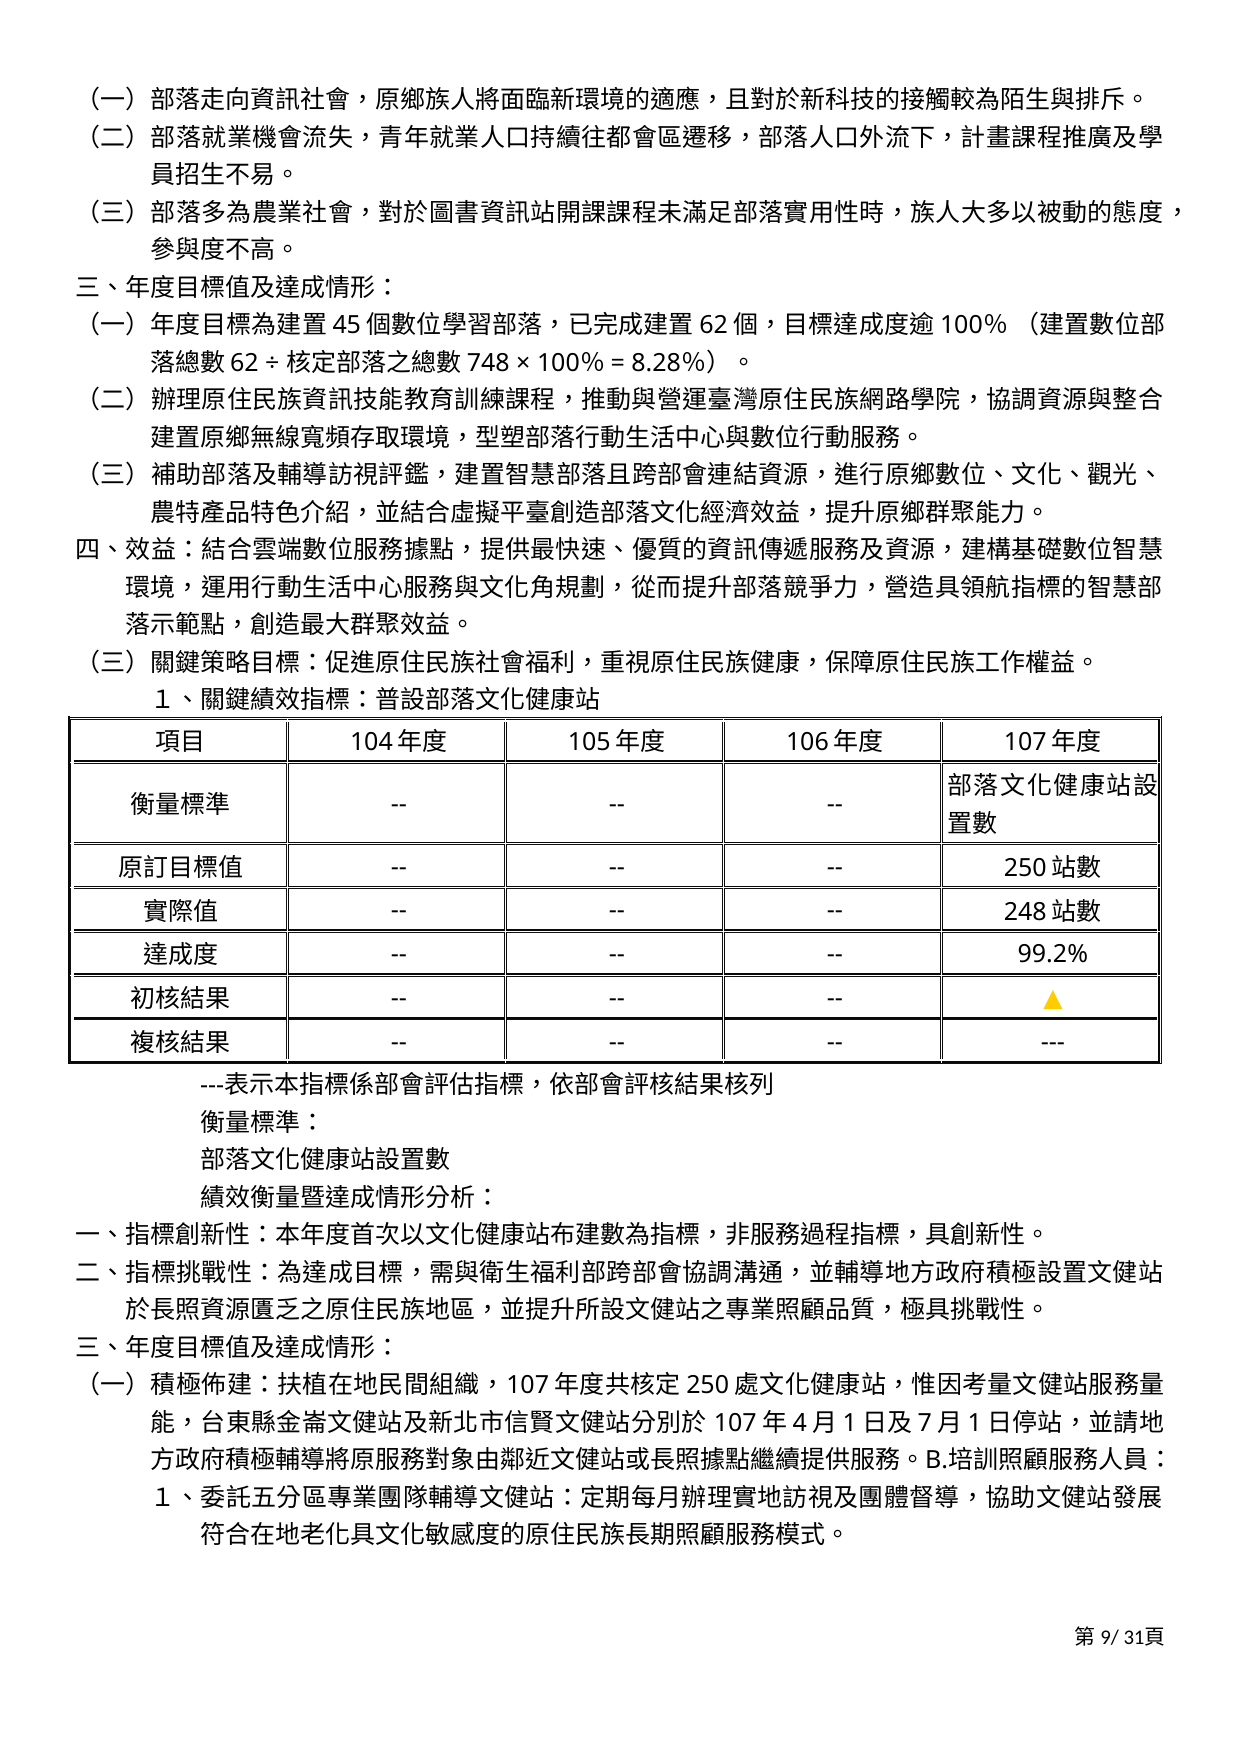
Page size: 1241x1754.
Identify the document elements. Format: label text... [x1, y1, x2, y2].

table_cell -- [507, 889, 722, 929]
text １、委託五分區專業團隊輔導文健站：定期每月辦理實地訪視及團體督導，協助文健站發展符合在地老化具文化敏感度的原住民族長期照顧服務模式。 [150, 1477, 1165, 1552]
table_cell 部落文化健康站設置數 [943, 760, 1159, 842]
text （一）部落走向資訊社會，原鄉族人將面臨新環境的適應，且對於新科技的接觸較為陌生與排斥。 [75, 79, 1165, 116]
table_cell -- [725, 933, 940, 973]
table_cell -- [289, 933, 504, 973]
table_header 106年度 [724, 720, 942, 760]
table_cell -- [289, 889, 504, 929]
table_cell -- [724, 1020, 942, 1061]
table_cell -- [725, 889, 940, 929]
table_header 104年度 [288, 720, 506, 760]
text 四、效益：結合雲端數位服務據點，提供最快速、優質的資訊傳遞服務及資源，建構基礎數位智慧環境，運用行動生活中心服務與文化角規劃，從而提升部落競爭力，營造具領航指標的智慧部落示範點，創造最大群聚效益。 [75, 529, 1165, 641]
text 績效衡量暨達成情形分析： [200, 1177, 1165, 1214]
table_cell 99.2% [943, 929, 1159, 973]
table_cell --- [942, 1017, 1158, 1061]
table_header 105年度 [506, 720, 724, 760]
table_header 項目 [71, 720, 288, 760]
text （三）部落多為農業社會，對於圖書資訊站開課課程未滿足部落實用性時，族人大多以被動的態度，參與度不高。 [75, 191, 1165, 266]
table_cell ​248站數 [942, 886, 1160, 929]
table_cell ▲ [943, 973, 1159, 1017]
table_cell -- [289, 845, 504, 886]
text （一）積極佈建：扶植在地民間組織，107年度共核定250處文化健康站，惟因考量文健站服務量能，台東縣金崙文健站及新北市信賢文健站分別於107年4月1日及7月1日停站，並請地方政府積極輔導將原服務對象由鄰近文健站或長照據點繼續提供服務。B.培訓照顧服務人員： [75, 1364, 1165, 1477]
table_cell 達成度 [71, 929, 286, 973]
text （一）年度目標為建置45個數位學習部落，已完成建置62個，目標達成度逾100％ （建置數位部落總數62 ÷ 核定部落之總數 748 × 100％ = 8.28％）。 [75, 304, 1165, 379]
text （二）辦理原住民族資訊技能教育訓練課程，推動與營運臺灣原住民族網路學院，協調資源與整合建置原鄉無線寬頻存取環境，型塑部落行動生活中心與數位行動服務。 [75, 379, 1165, 454]
table_cell -- [725, 764, 940, 842]
table_cell 衡量標準 [71, 760, 286, 842]
text １、關鍵績效指標：普設部落文化健康站 [150, 679, 1165, 716]
text 衡量標準： [200, 1102, 1165, 1139]
table_cell -- [506, 1020, 724, 1061]
text 部落文化健康站設置數 [200, 1139, 1165, 1177]
table_cell -- [289, 977, 504, 1017]
table_cell -- [289, 764, 504, 842]
text 三、年度目標值及達成情形： [75, 266, 1165, 304]
table_cell -- [288, 1020, 506, 1061]
table_cell 複核結果 [71, 1017, 288, 1061]
table_cell 原訂目標值 [70, 842, 288, 886]
table_cell -- [507, 764, 722, 842]
text ---表示本指標係部會評估指標，依部會評核結果核列 [200, 1064, 1165, 1102]
table_cell -- [507, 977, 722, 1017]
text 一、指標創新性：本年度首次以文化健康站布建數為指標，非服務過程指標，具創新性。 [75, 1214, 1165, 1252]
table_cell 初核結果 [71, 973, 286, 1017]
text 二、指標挑戰性：為達成目標，需與衛生福利部跨部會協調溝通，並輔導地方政府積極設置文健站於長照資源匱乏之原住民族地區，並提升所設文健站之專業照顧品質，極具挑戰性。 [75, 1252, 1165, 1327]
table_cell -- [725, 977, 940, 1017]
table_cell ​250站數 [942, 842, 1160, 886]
text 三、年度目標值及達成情形： [75, 1327, 1165, 1364]
text （三）關鍵策略目標：促進原住民族社會福利，重視原住民族健康，保障原住民族工作權益。 [75, 641, 1165, 679]
table_cell -- [725, 845, 940, 886]
text （二）部落就業機會流失，青年就業人口持續往都會區遷移，部落人口外流下，計畫課程推廣及學員招生不易。 [75, 116, 1165, 191]
text （三）補助部落及輔導訪視評鑑，建置智慧部落且跨部會連結資源，進行原鄉數位、文化、觀光、農特產品特色介紹，並結合虛擬平臺創造部落文化經濟效益，提升原鄉群聚能力。 [75, 454, 1165, 529]
table_cell -- [507, 933, 722, 973]
table_header 107年度 [942, 720, 1158, 760]
table_cell 實際值 [70, 886, 288, 929]
table_cell -- [507, 845, 722, 886]
